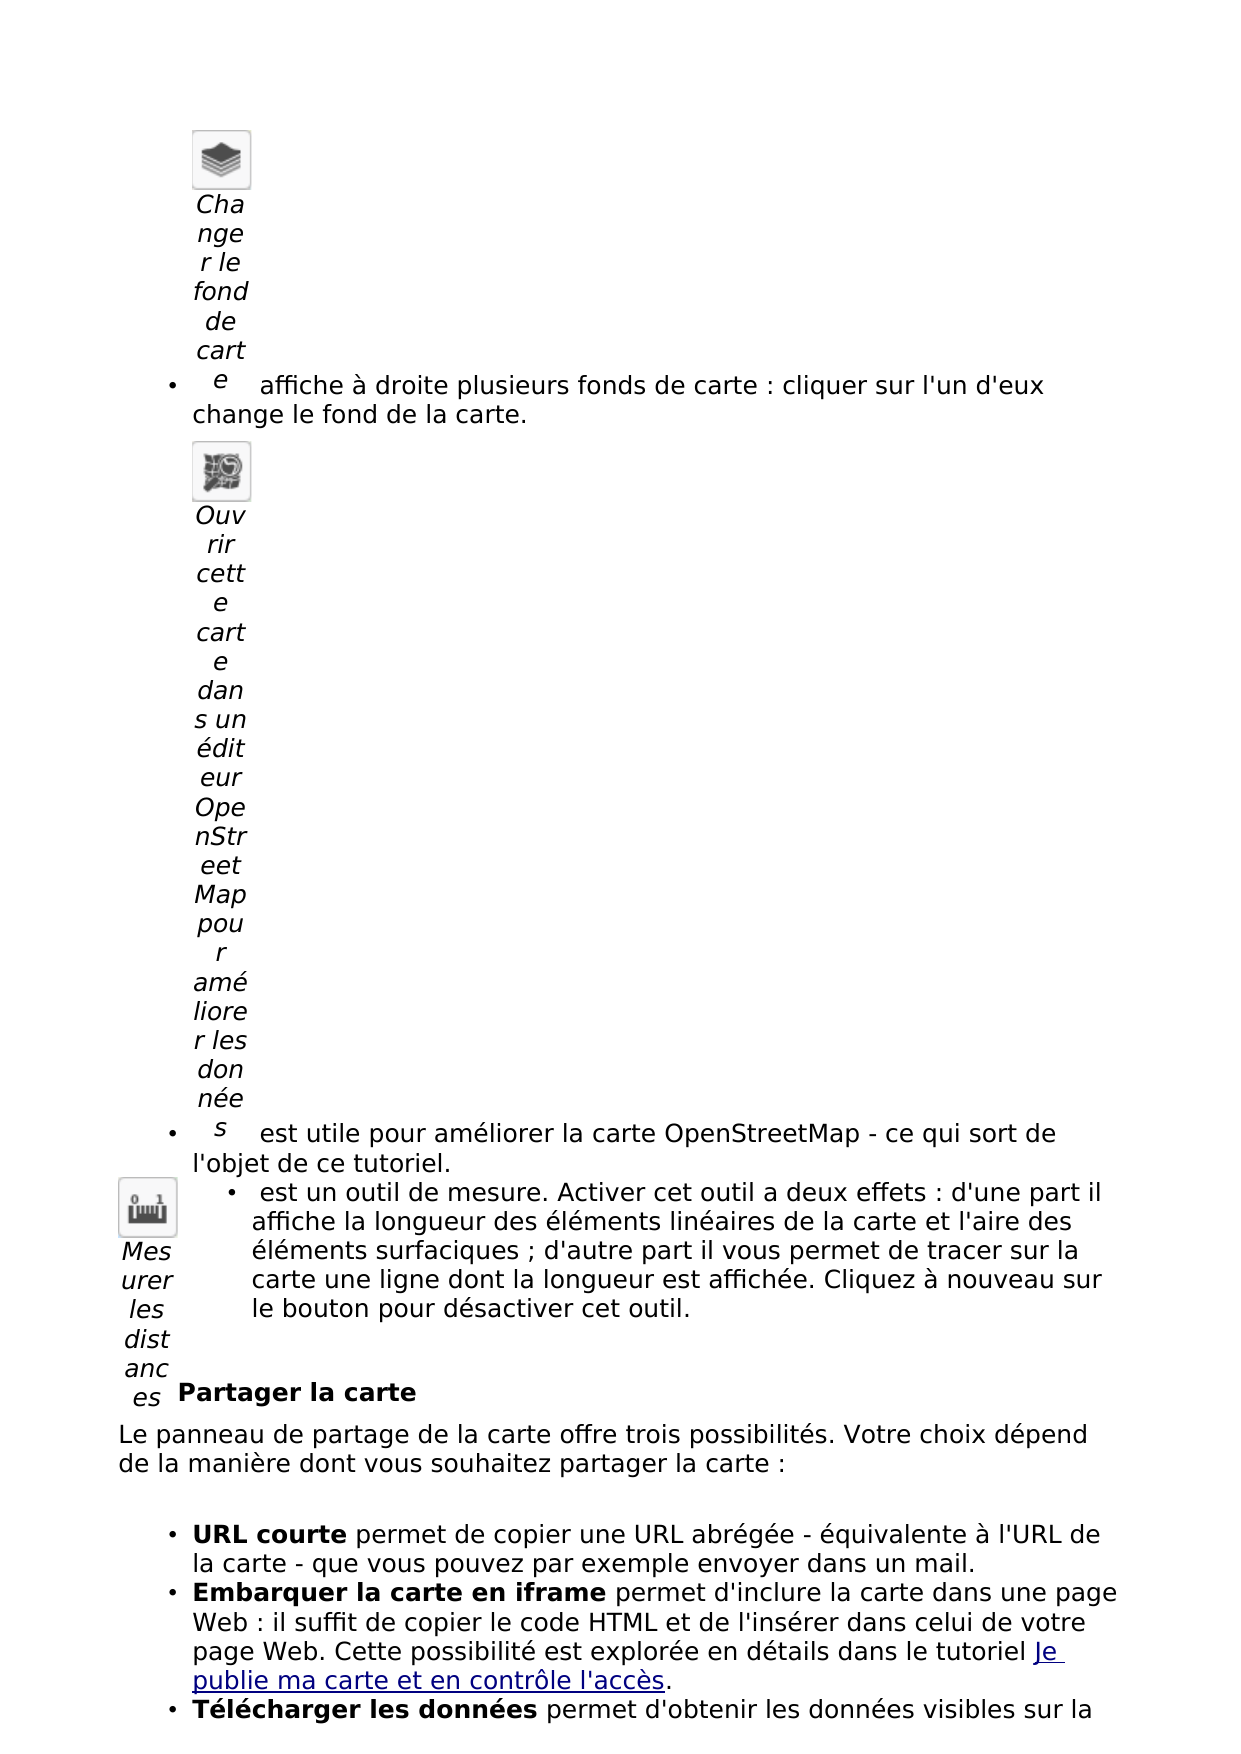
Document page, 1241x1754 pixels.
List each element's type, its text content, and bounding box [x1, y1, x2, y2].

text Le panneau de partage de la carte offre trois possibilités. Votre choix dépend de la manière dont vous souhaitez partager la carte : [118, 1420, 1122, 1478]
list Télécharger les données permet d'obtenir les données visibles sur la [177, 1695, 1122, 1724]
list Embarquer la carte en iframe permet d'inclure la carte dans une page Web : il suffit de copier le code HTML et de l'insérer dans celui de votre page Web. Cette possibilité est explorée en détails dans le tutoriel Je publie ma carte et en contrôle l'accès. [177, 1578, 1122, 1695]
list est utile pour améliorer la carte OpenStreetMap - ce qui sort de l'objet de ce tutoriel. [177, 429, 1122, 1178]
list Mesurer les distances [118, 1238, 177, 1412]
list Changer le fond de carte [192, 190, 251, 394]
list Ouvrir cette carte dans un éditeur OpenStreetMap pour améliorer les données [192, 502, 251, 1143]
picture [192, 441, 252, 502]
picture [118, 1177, 178, 1238]
list est un outil de mesure. Activer cet outil a deux effets : d'une part il affiche la longueur des éléments linéaires de la carte et l'aire des éléments surfaciques ; d'autre part il vous permet de tracer sur la carte une ligne dont la longueur est affichée. Cliquez à nouveau sur le bouton pour désactiver cet outil. [177, 1178, 1122, 1324]
picture [192, 130, 252, 190]
subtitle Partager la carte [177, 1378, 1122, 1407]
list URL courte permet de copier une URL abrégée - équivalente à l'URL de la carte - que vous pouvez par exemple envoyer dans un mail. [177, 1520, 1122, 1578]
list affiche à droite plusieurs fonds de carte : cliquer sur l'un d'eux change le fond de la carte. [177, 118, 1122, 429]
